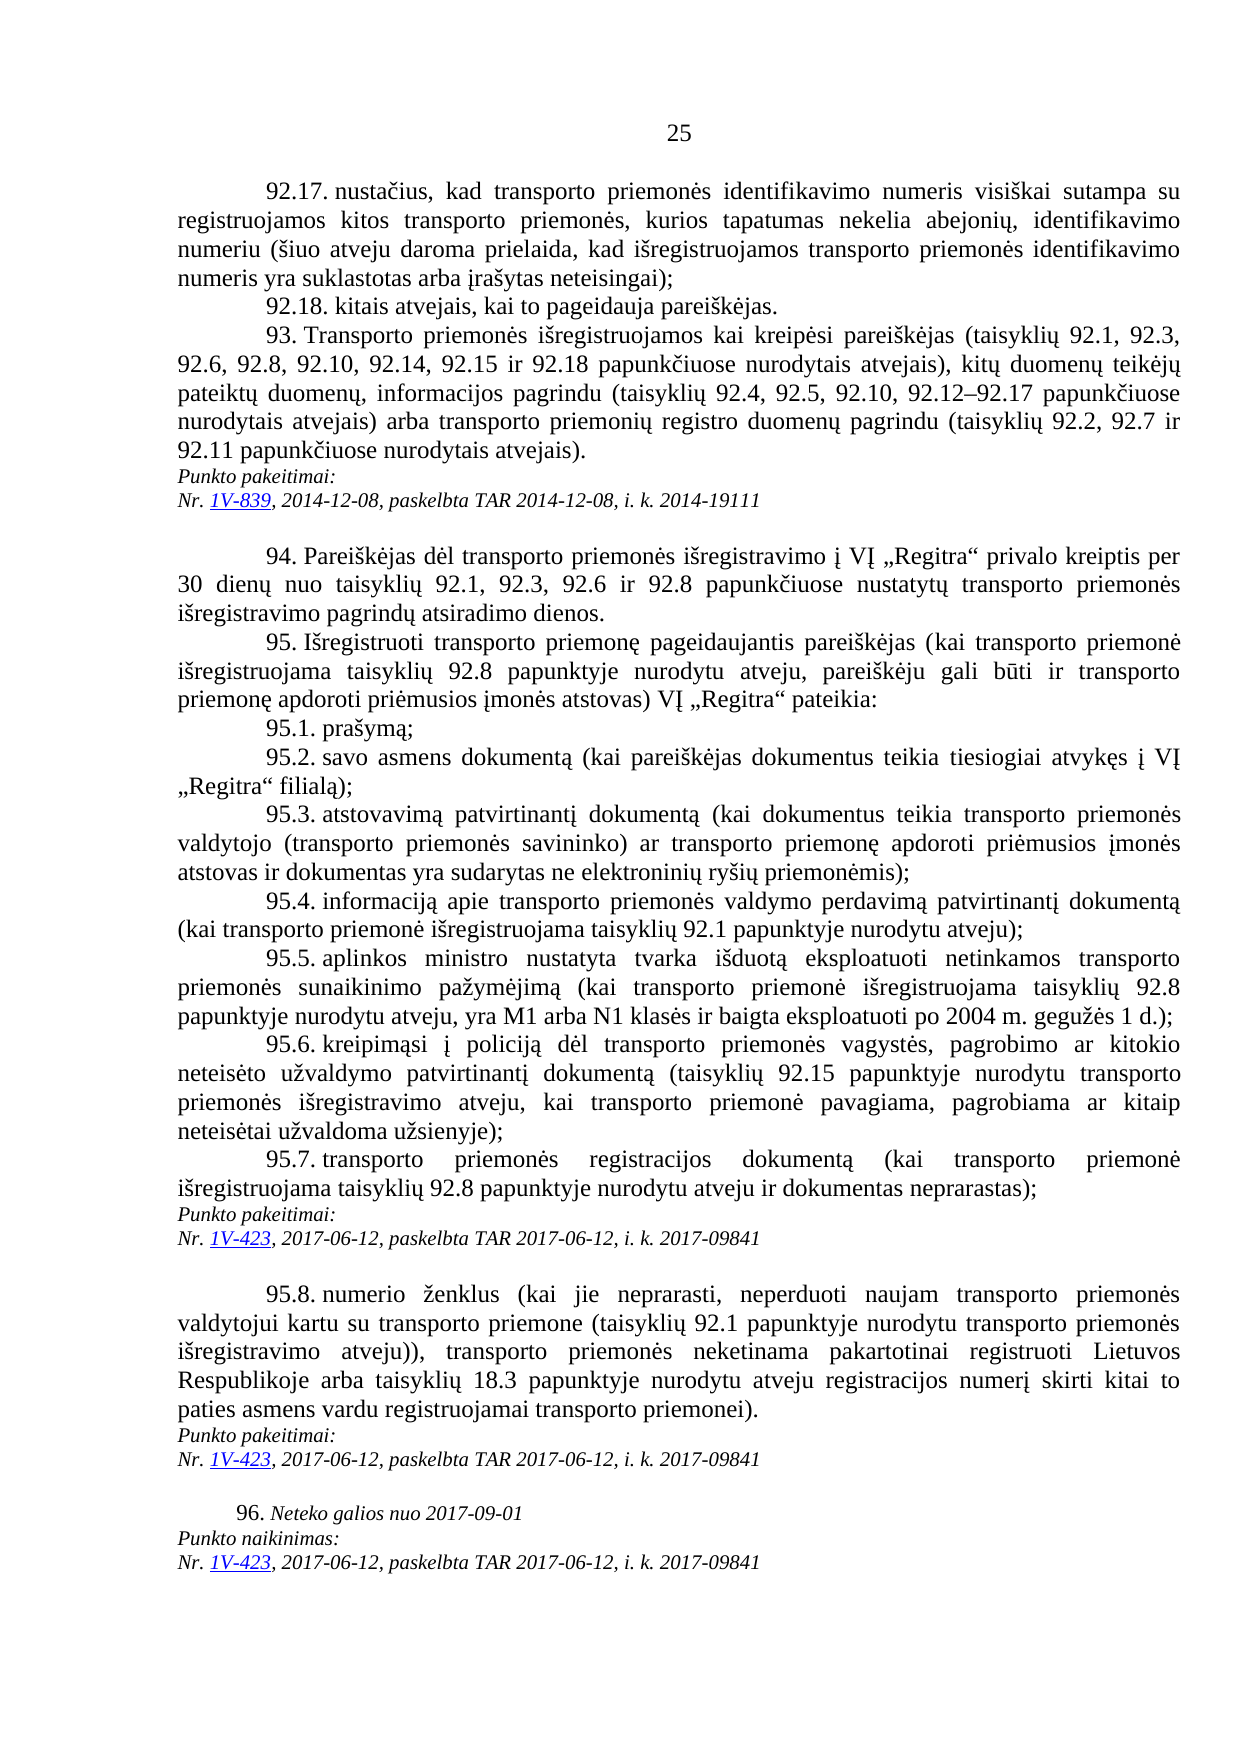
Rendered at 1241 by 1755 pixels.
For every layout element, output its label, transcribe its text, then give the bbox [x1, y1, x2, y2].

text 95.5. aplinkos ministro nustatyta tvarka išduotą eksploatuoti netinkamos transporto priemonės sunaikinimo pažymėjimą (kai transporto priemonė išregistruojama taisyklių 92.8 papunktyje nurodytu atveju, yra M1 arba N1 klasės ir baigta eksploatuoti po 2004 m. gegužės 1 d.); [177, 943, 1181, 1029]
text 95.6. kreipimąsi į policiją dėl transporto priemonės vagystės, pagrobimo ar kitokio neteisėto užvaldymo patvirtinantį dokumentą (taisyklių 92.15 papunktyje nurodytu transporto priemonės išregistravimo atveju, kai transporto priemonė pavagiama, pagrobiama ar kitaip neteisėtai užvaldoma užsienyje); [177, 1029, 1181, 1144]
text 93. Transporto priemonės išregistruojamos kai kreipėsi pareiškėjas (taisyklių 92.1, 92.3, 92.6, 92.8, 92.10, 92.14, 92.15 ir 92.18 papunkčiuose nurodytais atvejais), kitų duomenų teikėjų pateiktų duomenų, informacijos pagrindu (taisyklių 92.4, 92.5, 92.10, 92.12–92.17 papunkčiuose nurodytais atvejais) arba transporto priemonių registro duomenų pagrindu (taisyklių 92.2, 92.7 ir 92.11 papunkčiuose nurodytais atvejais). [177, 320, 1181, 464]
text 95.1. prašymą; [177, 713, 1181, 742]
text Nr. 1V-423, 2017-06-12, paskelbta TAR 2017-06-12, i. k. 2017-09841 [177, 1447, 1181, 1471]
text 95.3. atstovavimą patvirtinantį dokumentą (kai dokumentus teikia transporto priemonės valdytojo (transporto priemonės savininko) ar transporto priemonę apdoroti priėmusios įmonės atstovas ir dokumentas yra sudarytas ne elektroninių ryšių priemonėmis); [177, 799, 1181, 886]
text 96. Neteko galios nuo 2017-09-01 [177, 1499, 1181, 1526]
text Nr. 1V-423, 2017-06-12, paskelbta TAR 2017-06-12, i. k. 2017-09841 [177, 1226, 1181, 1250]
text Nr. 1V-839, 2014-12-08, paskelbta TAR 2014-12-08, i. k. 2014-19111 [177, 488, 1181, 512]
text Punkto pakeitimai: [177, 1202, 1181, 1226]
text Punkto naikinimas: [177, 1526, 1181, 1550]
text 95.7. transporto priemonės registracijos dokumentą (kai transporto priemonė išregistruojama taisyklių 92.8 papunktyje nurodytu atveju ir dokumentas neprarastas); [177, 1144, 1181, 1202]
text Punkto pakeitimai: [177, 464, 1181, 488]
text 94. Pareiškėjas dėl transporto priemonės išregistravimo į VĮ „Regitra“ privalo kreiptis per 30 dienų nuo taisyklių 92.1, 92.3, 92.6 ir 92.8 papunkčiuose nustatytų transporto priemonės išregistravimo pagrindų atsiradimo dienos. [177, 541, 1181, 627]
text 95.2. savo asmens dokumentą (kai pareiškėjas dokumentus teikia tiesiogiai atvykęs į VĮ „Regitra“ filialą); [177, 742, 1181, 799]
text 95.8. numerio ženklus (kai jie neprarasti, neperduoti naujam transporto priemonės valdytojui kartu su transporto priemone (taisyklių 92.1 papunktyje nurodytu transporto priemonės išregistravimo atveju)), transporto priemonės neketinama pakartotinai registruoti Lietuvos Respublikoje arba taisyklių 18.3 papunktyje nurodytu atveju registracijos numerį skirti kitai to paties asmens vardu registruojamai transporto priemonei). [177, 1279, 1181, 1423]
text Punkto pakeitimai: [177, 1423, 1181, 1447]
text 95.4. informaciją apie transporto priemonės valdymo perdavimą patvirtinantį dokumentą (kai transporto priemonė išregistruojama taisyklių 92.1 papunktyje nurodytu atveju); [177, 886, 1181, 943]
text 92.18. kitais atvejais, kai to pageidauja pareiškėjas. [177, 291, 1181, 320]
text Nr. 1V-423, 2017-06-12, paskelbta TAR 2017-06-12, i. k. 2017-09841 [177, 1550, 1181, 1574]
text 92.17. nustačius, kad transporto priemonės identifikavimo numeris visiškai sutampa su registruojamos kitos transporto priemonės, kurios tapatumas nekelia abejonių, identifikavimo numeriu (šiuo atveju daroma prielaida, kad išregistruojamos transporto priemonės identifikavimo numeris yra suklastotas arba įrašytas neteisingai); [177, 176, 1181, 291]
text 95. Išregistruoti transporto priemonę pageidaujantis pareiškėjas (kai transporto priemonė išregistruojama taisyklių 92.8 papunktyje nurodytu atveju, pareiškėju gali būti ir transporto priemonę apdoroti priėmusios įmonės atstovas) VĮ „Regitra“ pateikia: [177, 627, 1181, 713]
